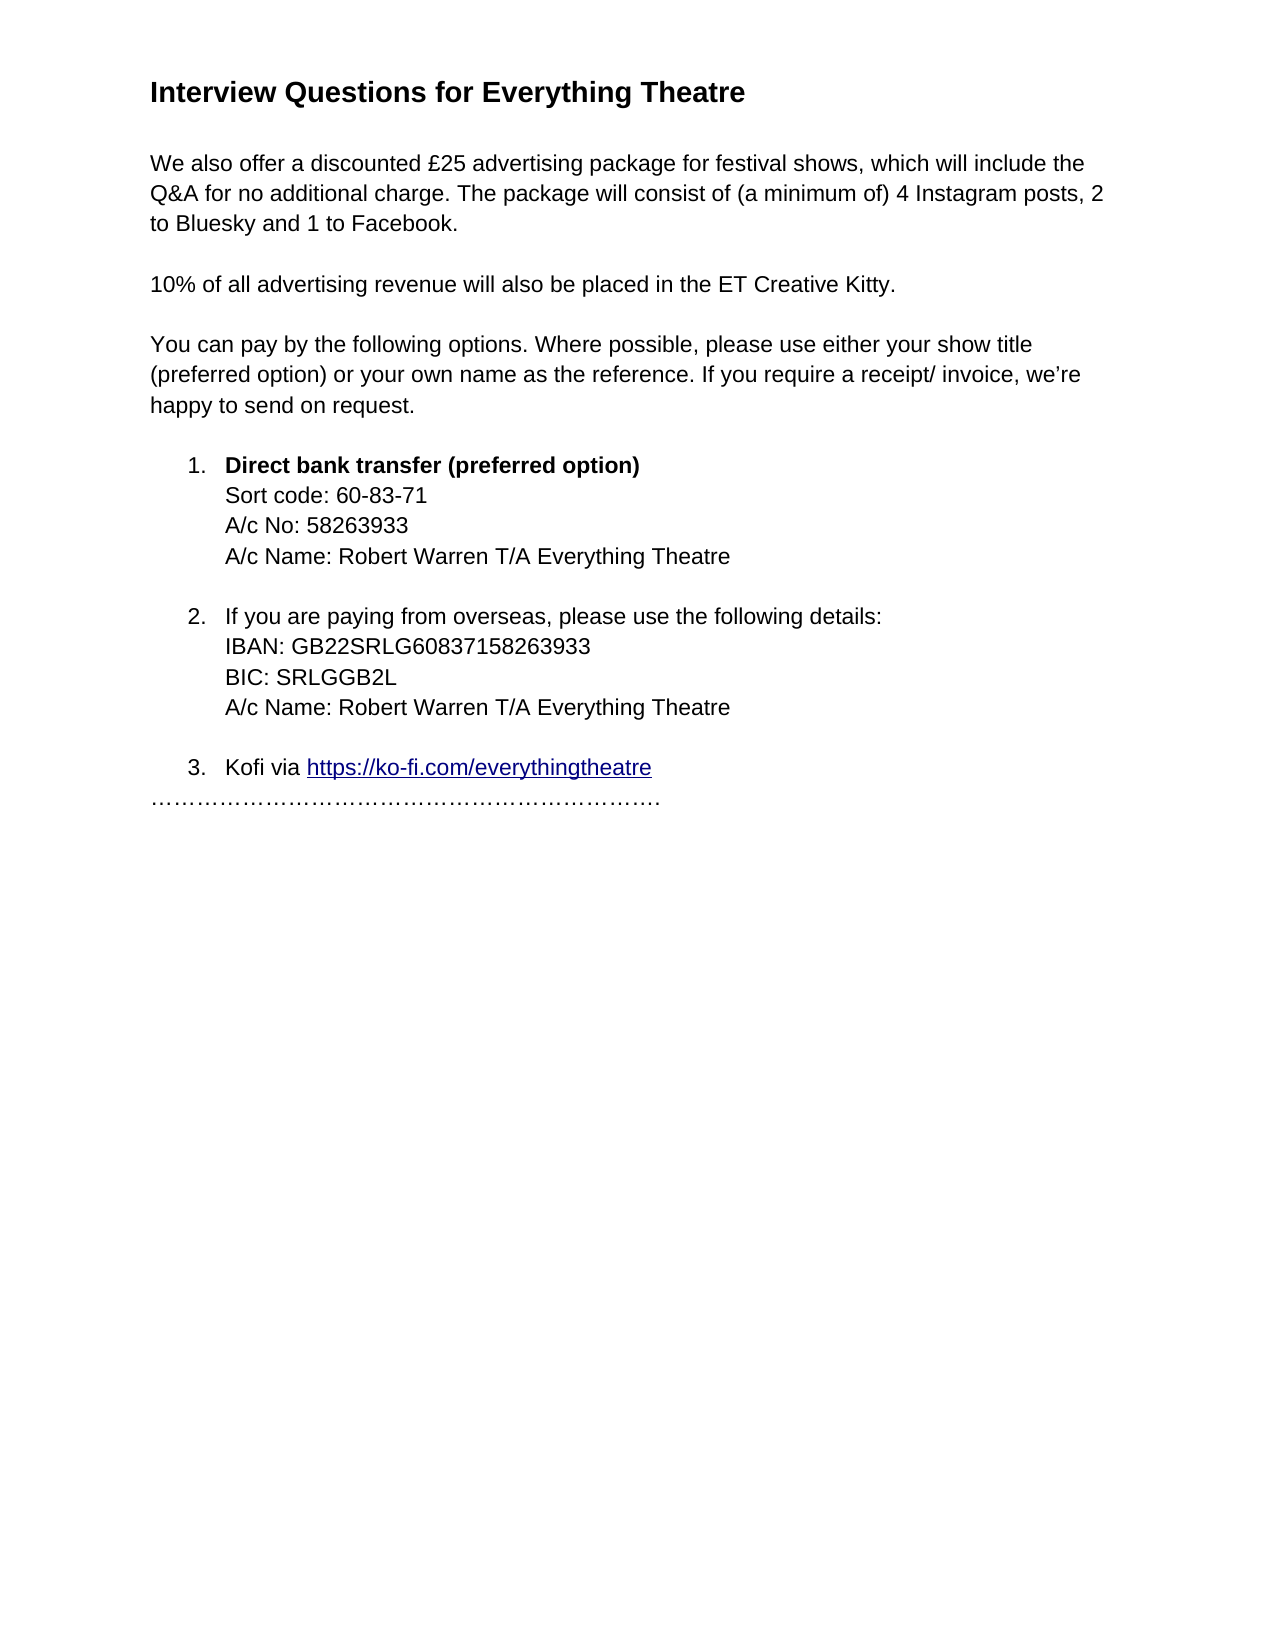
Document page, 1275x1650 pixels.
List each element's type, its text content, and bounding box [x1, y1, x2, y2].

list Direct bank transfer (preferred option) Sort code: 60-83-71 A/c No: 58263933 A/c Name: Robert Warren T/A Everything Theatre [187, 452, 1125, 569]
list Kofi via https://ko-fi.com/everythingtheatre [187, 754, 1125, 781]
text 10% of all advertising revenue will also be placed in the ET Creative Kitty. [150, 271, 1125, 297]
text …………………………………………………………. [150, 784, 1125, 811]
text You can pay by the following options. Where possible, please use either your show title (preferred option) or your own name as the reference. If you require a receipt/ invoice, we’re happy to send on request. [150, 331, 1125, 418]
list If you are paying from overseas, please use the following details: IBAN: GB22SRLG60837158263933 BIC: SRLGGB2L A/c Name: Robert Warren T/A Everything Theatre [187, 603, 1125, 750]
text We also offer a discounted £25 advertising package for festival shows, which will include the Q&A for no additional charge. The package will consist of (a minimum of) 4 Instagram posts, 2 to Bluesky and 1 to Facebook. [150, 150, 1125, 237]
